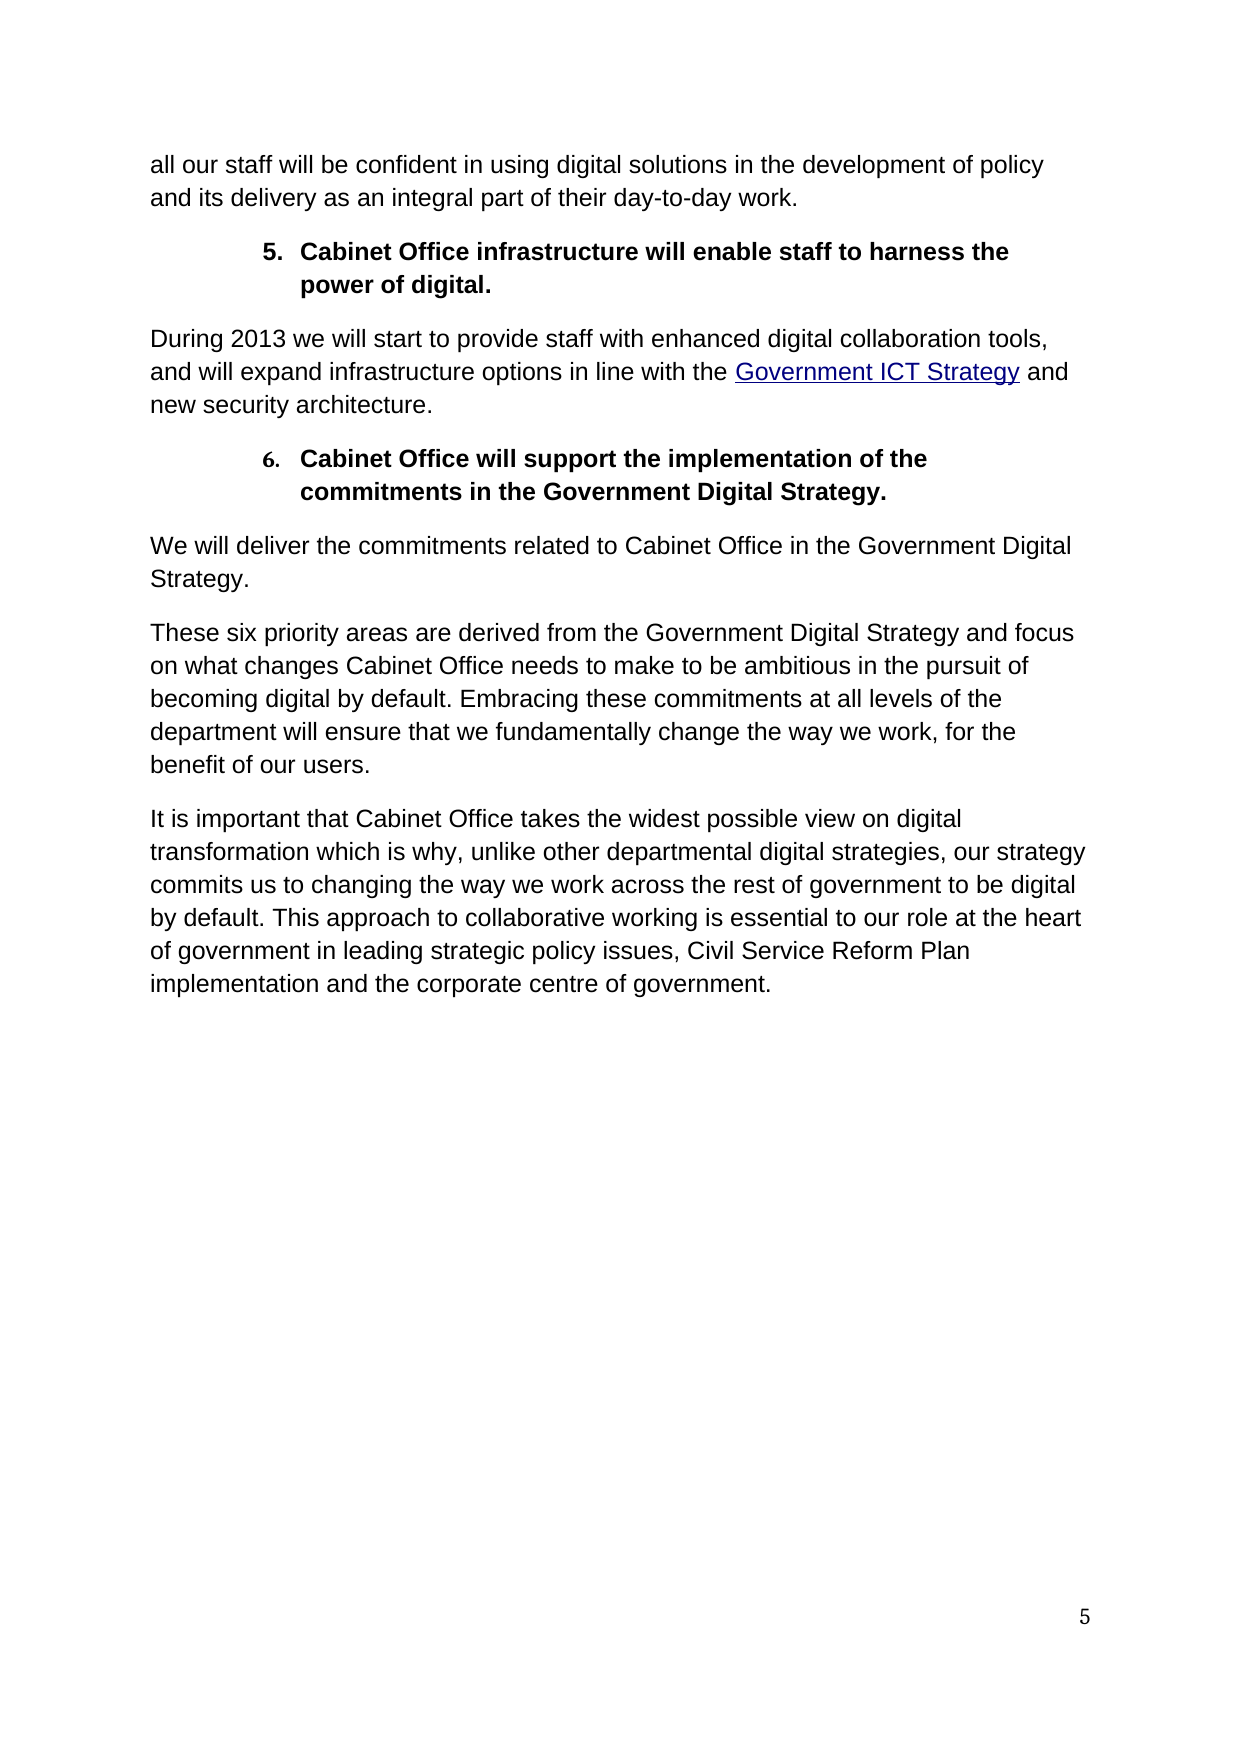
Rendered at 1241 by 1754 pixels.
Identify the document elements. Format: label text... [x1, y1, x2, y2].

text We will deliver the commitments related to Cabinet Office in the Government Digital Strategy. [150, 531, 1090, 593]
list Cabinet Office will support the implementation of the commitments in the Government Digital Strategy. [262, 444, 1090, 506]
text all our staff will be confident in using digital solutions in the development of policy and its delivery as an integral part of their day-to-day work. [150, 150, 1090, 212]
text It is important that Cabinet Office takes the widest possible view on digital transformation which is why, unlike other departmental digital strategies, our strategy commits us to changing the way we work across the rest of government to be digital by default. This approach to collaborative working is essential to our role at the heart of government in leading strategic policy issues, Civil Service Reform Plan implementation and the corporate centre of government. [150, 804, 1090, 998]
text During 2013 we will start to provide staff with enhanced digital collaboration tools, and will expand infrastructure options in line with the Government ICT Strategy and new security architecture. [150, 324, 1090, 418]
list Cabinet Office infrastructure will enable staff to harness the power of digital. [262, 237, 1090, 299]
text These six priority areas are derived from the Government Digital Strategy and focus on what changes Cabinet Office needs to make to be ambitious in the pursuit of becoming digital by default. Embracing these commitments at all levels of the department will ensure that we fundamentally change the way we work, for the benefit of our users. [150, 618, 1090, 779]
